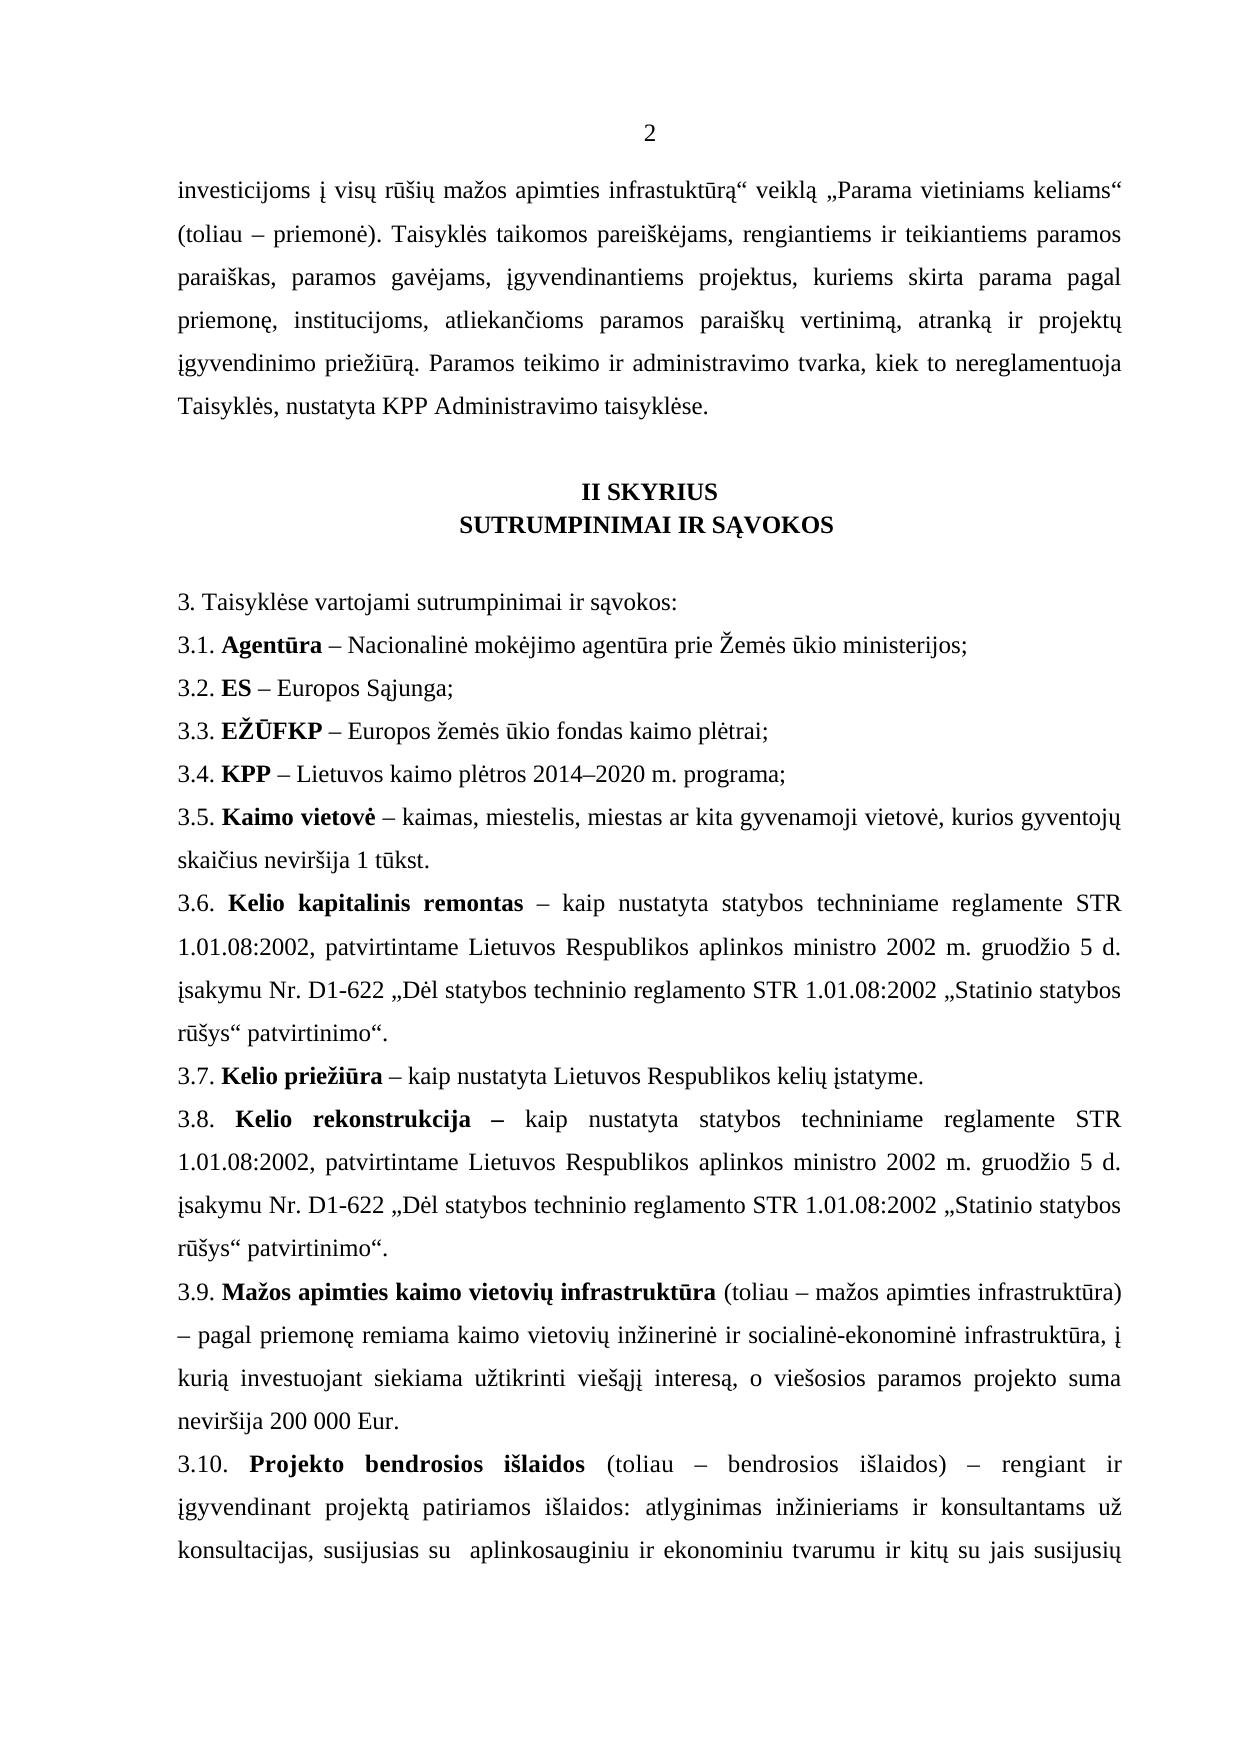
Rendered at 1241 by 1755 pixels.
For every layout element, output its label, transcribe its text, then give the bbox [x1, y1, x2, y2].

text 3.3. EŽŪFKP – Europos žemės ūkio fondas kaimo plėtrai; [177, 716, 1122, 745]
text 3.9. Mažos apimties kaimo vietovių infrastruktūra (toliau – mažos apimties infrastruktūra) – pagal priemonę remiama kaimo vietovių inžinerinė ir socialinė-ekonominė infrastruktūra, į kurią investuojant siekiama užtikrinti viešąjį interesą, o viešosios paramos projekto suma neviršija 200 000 Eur. [177, 1277, 1122, 1435]
text 3.4. KPP – Lietuvos kaimo plėtros 2014–2020 m. programa; [177, 759, 1122, 788]
text 3.8. Kelio rekonstrukcija – kaip nustatyta statybos techniniame reglamente STR 1.01.08:2002, patvirtintame Lietuvos Respublikos aplinkos ministro 2002 m. gruodžio 5 d. įsakymu Nr. D1-622 „Dėl statybos techninio reglamento STR 1.01.08:2002 „Statinio statybos rūšys“ patvirtinimo“. [177, 1104, 1122, 1262]
text 3. Taisyklėse vartojami sutrumpinimai ir sąvokos: [177, 587, 1122, 615]
text 3.10. Projekto bendrosios išlaidos (toliau – bendrosios išlaidos) – rengiant ir įgyvendinant projektą patiriamos išlaidos: atlyginimas inžinieriams ir konsultantams už konsultacijas, susijusias su aplinkosauginiu ir ekonominiu tvarumu ir kitų su jais susijusių [177, 1449, 1122, 1564]
text 3.5. Kaimo vietovė – kaimas, miestelis, miestas ar kita gyvenamoji vietovė, kurios gyventojų skaičius neviršija 1 tūkst. [177, 802, 1122, 874]
text 3.6. Kelio kapitalinis remontas – kaip nustatyta statybos techniniame reglamente STR 1.01.08:2002, patvirtintame Lietuvos Respublikos aplinkos ministro 2002 m. gruodžio 5 d. įsakymu Nr. D1-622 „Dėl statybos techninio reglamento STR 1.01.08:2002 „Statinio statybos rūšys“ patvirtinimo“. [177, 888, 1122, 1047]
text II SKYRIUS [177, 477, 1122, 506]
text 3.7. Kelio priežiūra – kaip nustatyta Lietuvos Respublikos kelių įstatyme. [177, 1061, 1122, 1090]
text 3.2. ES – Europos Sąjunga; [177, 673, 1122, 702]
text SUTRUMPINIMAI IR SĄVOKOS [177, 511, 1122, 539]
text 3.1. Agentūra – Nacionalinė mokėjimo agentūra prie Žemės ūkio ministerijos; [177, 630, 1122, 658]
text investicijoms į visų rūšių mažos apimties infrastuktūrą“ veiklą „Parama vietiniams keliams“ (toliau – priemonė). Taisyklės taikomos pareiškėjams, rengiantiems ir teikiantiems paramos paraiškas, paramos gavėjams, įgyvendinantiems projektus, kuriems skirta parama pagal priemonę, institucijoms, atliekančioms paramos paraiškų vertinimą, atranką ir projektų įgyvendinimo priežiūrą. Paramos teikimo ir administravimo tvarka, kiek to nereglamentuoja Taisyklės, nustatyta KPP Administravimo taisyklėse. [177, 176, 1122, 420]
